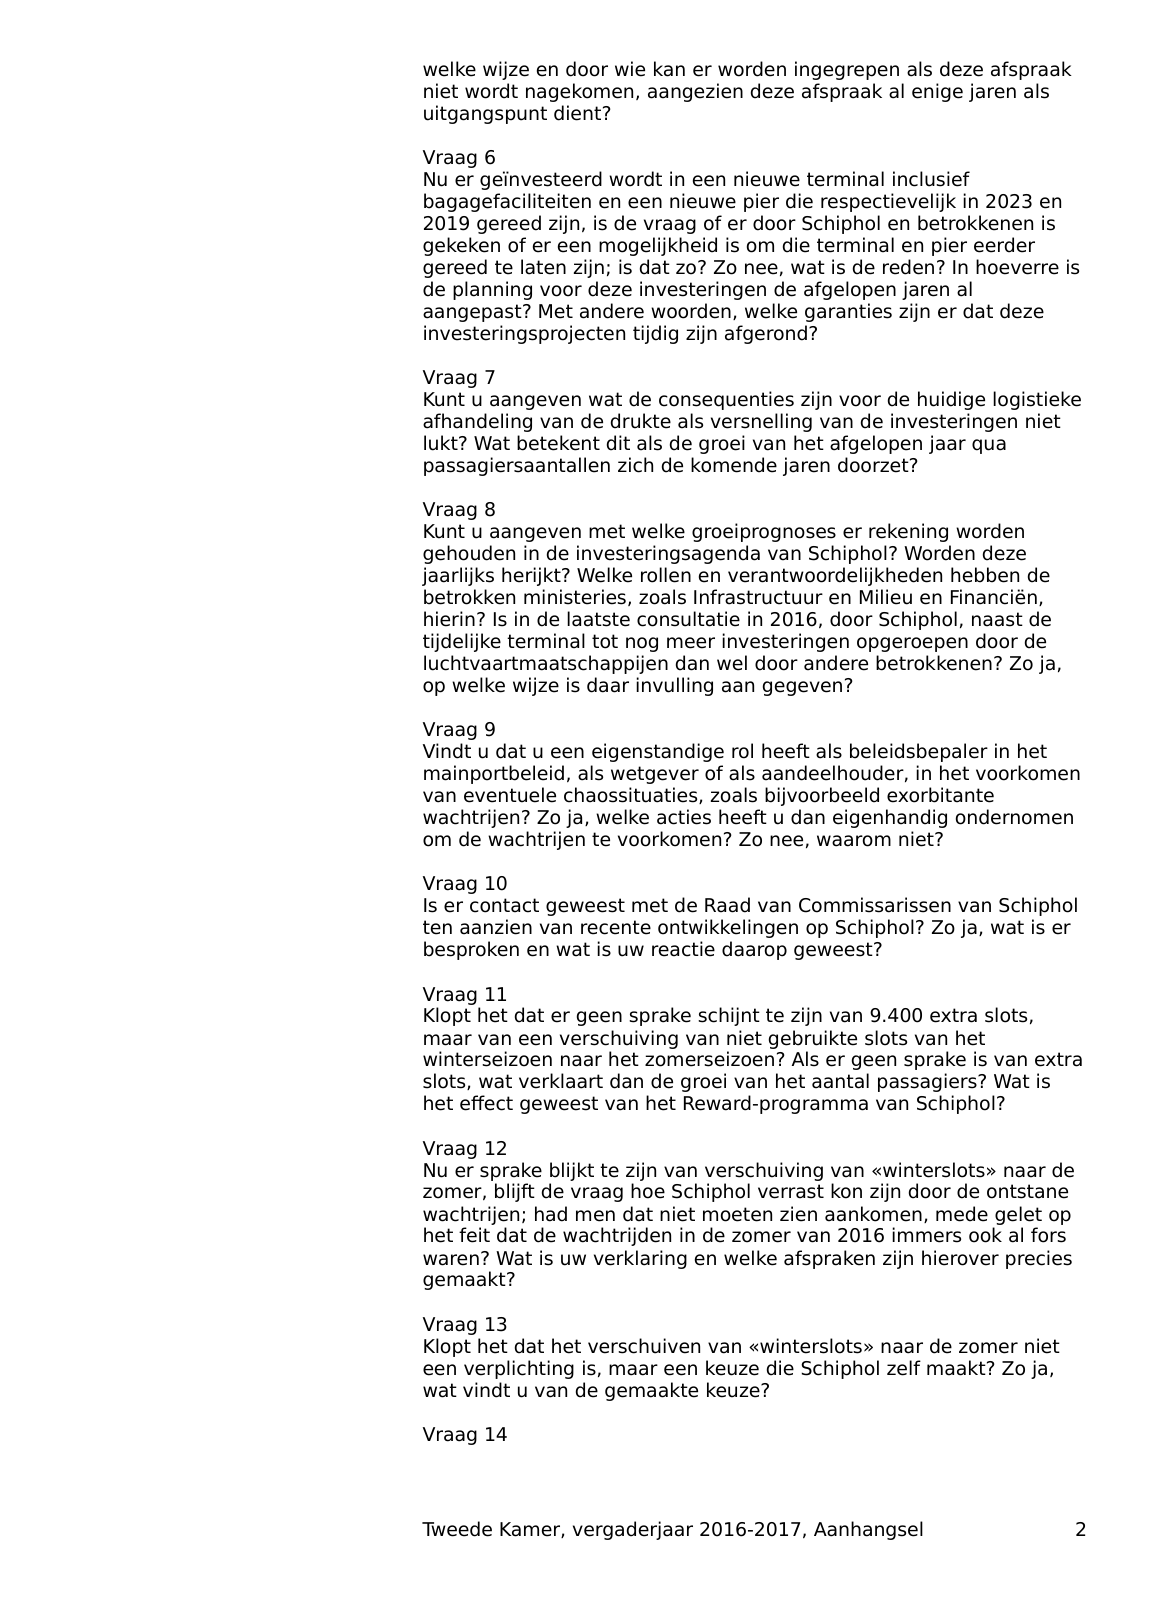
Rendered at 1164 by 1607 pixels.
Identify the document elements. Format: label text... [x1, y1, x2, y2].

text Vraag 11 [422, 983, 1087, 1005]
text Vindt u dat u een eigenstandige rol heeft als beleidsbepaler in het mainportbeleid, als wetgever of als aandeelhouder, in het voorkomen van eventuele chaossituaties, zoals bijvoorbeeld exorbitante wachtrijen? Zo ja, welke acties heeft u dan eigenhandig ondernomen om de wachtrijen te voorkomen? Zo nee, waarom niet? [422, 741, 1087, 851]
text welke wijze en door wie kan er worden ingegrepen als deze afspraak niet wordt nagekomen, aangezien deze afspraak al enige jaren als uitgangspunt dient? [422, 59, 1087, 125]
text Vraag 12 [422, 1137, 1087, 1159]
text Vraag 6 [422, 147, 1087, 169]
text Vraag 8 [422, 499, 1087, 521]
text Vraag 13 [422, 1313, 1087, 1336]
text Vraag 10 [422, 873, 1087, 895]
text Kunt u aangeven met welke groeiprognoses er rekening worden gehouden in de investeringsagenda van Schiphol? Worden deze jaarlijks herijkt? Welke rollen en verantwoordelijkheden hebben de betrokken ministeries, zoals Infrastructuur en Milieu en Financiën, hierin? Is in de laatste consultatie in 2016, door Schiphol, naast de tijdelijke terminal tot nog meer investeringen opgeroepen door de luchtvaartmaatschappijen dan wel door andere betrokkenen? Zo ja, op welke wijze is daar invulling aan gegeven? [422, 521, 1087, 697]
text Klopt het dat het verschuiven van «winterslots» naar de zomer niet een verplichting is, maar een keuze die Schiphol zelf maakt? Zo ja, wat vindt u van de gemaakte keuze? [422, 1336, 1087, 1401]
text Nu er geïnvesteerd wordt in een nieuwe terminal inclusief bagagefaciliteiten en een nieuwe pier die respectievelijk in 2023 en 2019 gereed zijn, is de vraag of er door Schiphol en betrokkenen is gekeken of er een mogelijkheid is om die terminal en pier eerder gereed te laten zijn; is dat zo? Zo nee, wat is de reden? In hoeverre is de planning voor deze investeringen de afgelopen jaren al aangepast? Met andere woorden, welke garanties zijn er dat deze investeringsprojecten tijdig zijn afgerond? [422, 169, 1087, 345]
text Kunt u aangeven wat de consequenties zijn voor de huidige logistieke afhandeling van de drukte als versnelling van de investeringen niet lukt? Wat betekent dit als de groei van het afgelopen jaar qua passagiersaantallen zich de komende jaren doorzet? [422, 389, 1087, 477]
text Is er contact geweest met de Raad van Commissarissen van Schiphol ten aanzien van recente ontwikkelingen op Schiphol? Zo ja, wat is er besproken en wat is uw reactie daarop geweest? [422, 895, 1087, 961]
text Nu er sprake blijkt te zijn van verschuiving van «winterslots» naar de zomer, blijft de vraag hoe Schiphol verrast kon zijn door de ontstane wachtrijen; had men dat niet moeten zien aankomen, mede gelet op het feit dat de wachtrijden in de zomer van 2016 immers ook al fors waren? Wat is uw verklaring en welke afspraken zijn hierover precies gemaakt? [422, 1159, 1087, 1291]
text Vraag 7 [422, 367, 1087, 389]
text Klopt het dat er geen sprake schijnt te zijn van 9.400 extra slots, maar van een verschuiving van niet gebruikte slots van het winterseizoen naar het zomerseizoen? Als er geen sprake is van extra slots, wat verklaart dan de groei van het aantal passagiers? Wat is het effect geweest van het Reward-programma van Schiphol? [422, 1005, 1087, 1115]
text Vraag 9 [422, 719, 1087, 741]
text Vraag 14 [422, 1424, 1087, 1446]
